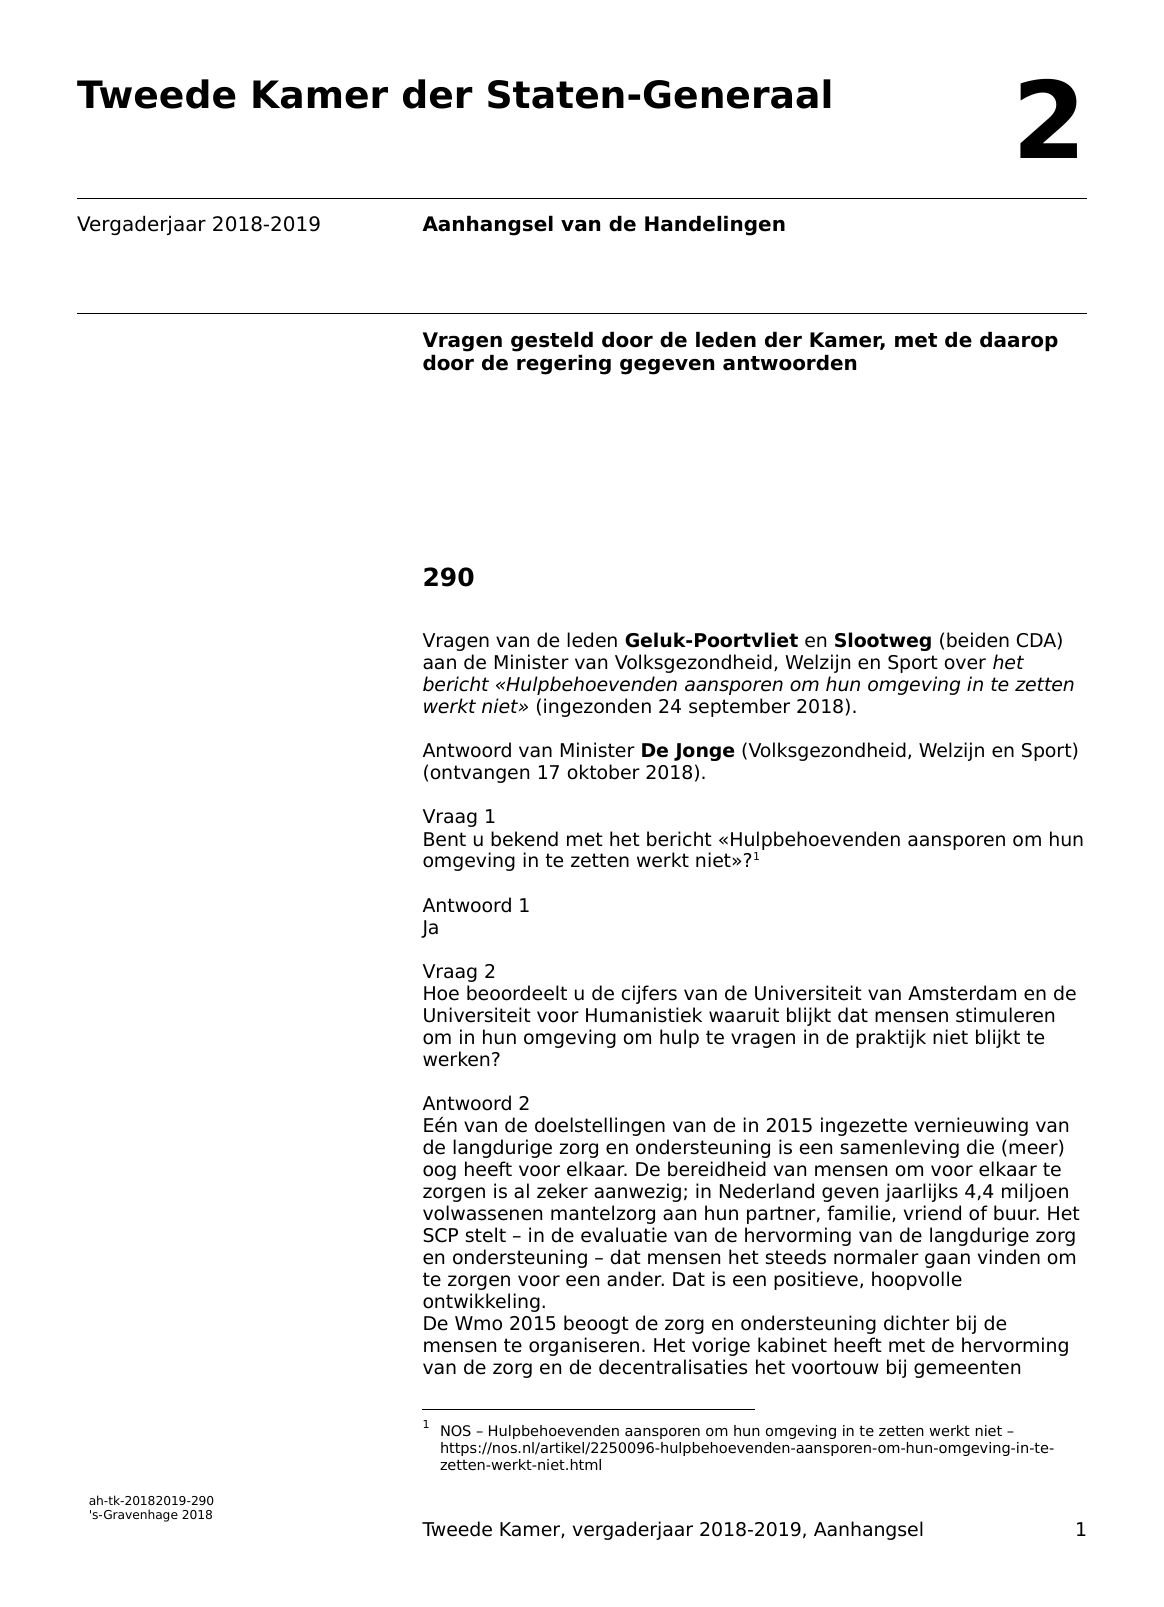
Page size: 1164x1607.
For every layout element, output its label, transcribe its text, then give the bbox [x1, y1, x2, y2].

table_cell Aanhangsel van de Handelingen [422, 199, 1087, 313]
text De Wmo 2015 beoogt de zorg en ondersteuning dichter bij de mensen te organiseren. Het vorige kabinet heeft met de hervorming van de zorg en de decentralisaties het voortouw bij gemeenten [422, 1313, 1087, 1378]
text Bent u bekend met het bericht «Hulpbehoevenden aansporen om hun omgeving in te zetten werkt niet»? [422, 828, 1087, 872]
text Vraag 2 [422, 961, 1087, 983]
text 290 [422, 563, 1087, 592]
text ah-tk-20182019-290 [88, 1494, 323, 1508]
text Antwoord 2 [422, 1093, 1087, 1115]
text Ja [422, 917, 1087, 938]
text Antwoord 1 [422, 894, 1087, 917]
table_header 2 [886, 59, 1087, 198]
table_header Tweede Kamer der Staten-Generaal [77, 59, 886, 198]
text NOS – Hulpbehoevenden aansporen om hun omgeving in te zetten werkt niet – https://nos.nl/artikel/2250096-hulpbehoevenden-aansporen-om-hun-omgeving-in-te-zetten-werkt-niet.html [422, 1418, 1087, 1474]
table_cell Vragen gesteld door de leden der Kamer, met de daarop door de regering gegeven antwoorden [422, 314, 1087, 375]
text Hoe beoordeelt u de cijfers van de Universiteit van Amsterdam en de Universiteit voor Humanistiek waaruit blijkt dat mensen stimuleren om in hun omgeving om hulp te vragen in de praktijk niet blijkt te werken? [422, 983, 1087, 1071]
text 's-Gravenhage 2018 [88, 1508, 323, 1522]
table_cell [77, 314, 422, 375]
text Antwoord van Minister De Jonge (Volksgezondheid, Welzijn en Sport) (ontvangen 17 oktober 2018). [422, 740, 1087, 784]
text Vraag 1 [422, 806, 1087, 828]
text Vragen van de leden Geluk-Poortvliet en Slootweg (beiden CDA) aan de Minister van Volksgezondheid, Welzijn en Sport over het bericht «Hulpbehoevenden aansporen om hun omgeving in te zetten werkt niet» (ingezonden 24 september 2018). [422, 630, 1087, 718]
table_cell Vergaderjaar 2018-2019 [77, 199, 422, 313]
text Eén van de doelstellingen van de in 2015 ingezette vernieuwing van de langdurige zorg en ondersteuning is een samenleving die (meer) oog heeft voor elkaar. De bereidheid van mensen om voor elkaar te zorgen is al zeker aanwezig; in Nederland geven jaarlijks 4,4 miljoen volwassenen mantelzorg aan hun partner, familie, vriend of buur. Het SCP stelt – in de evaluatie van de hervorming van de langdurige zorg en ondersteuning – dat mensen het steeds normaler gaan vinden om te zorgen voor een ander. Dat is een positieve, hoopvolle ontwikkeling. [422, 1115, 1087, 1313]
